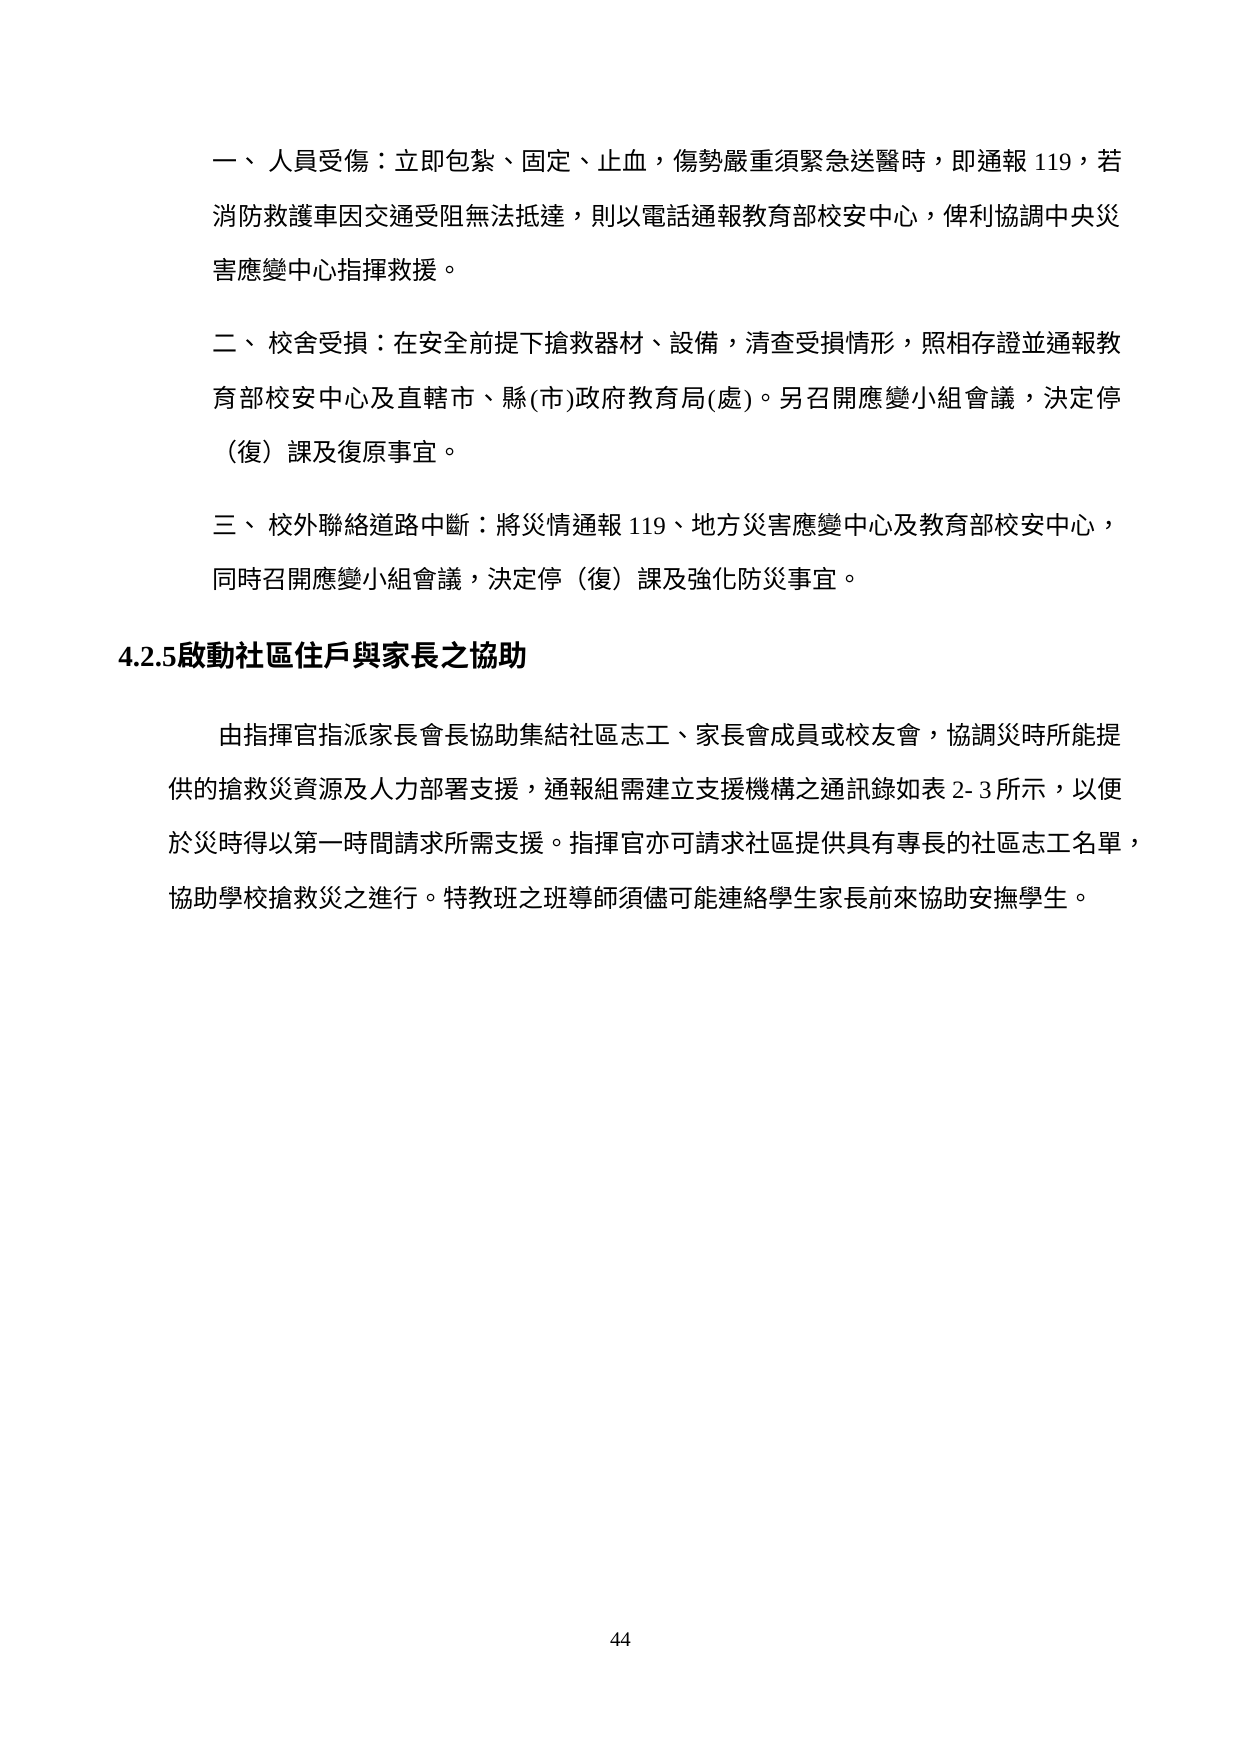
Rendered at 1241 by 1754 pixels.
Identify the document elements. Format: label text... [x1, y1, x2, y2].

subtitle 人員受傷：立即包紮、固定、止血，傷勢嚴重須緊急送醫時，即通報119，若消防救護車因交通受阻無法抵達，則以電話通報教育部校安中心，俾利協調中央災害應變中心指揮救援。 [213, 142, 1122, 287]
subtitle 啟動社區住戶與家長之協助 [118, 633, 1122, 675]
text 由指揮官指派家長會長協助集結社區志工、家長會成員或校友會，協調災時所能提供的搶救災資源及人力部署支援，通報組需建立支援機構之通訊錄如表2- 3所示，以便於災時得以第一時間請求所需支援。指揮官亦可請求社區提供具有專長的社區志工名單，協助學校搶救災之進行。特教班之班導師須儘可能連絡學生家長前來協助安撫學生。 [168, 715, 1122, 914]
subtitle 校舍受損：在安全前提下搶救器材、設備，清查受損情形，照相存證並通報教育部校安中心及直轄市、縣(市)政府教育局(處)。另召開應變小組會議，決定停（復）課及復原事宜。 [213, 324, 1122, 469]
subtitle 校外聯絡道路中斷：將災情通報119、地方災害應變中心及教育部校安中心，同時召開應變小組會議，決定停（復）課及強化防災事宜。 [213, 506, 1122, 596]
